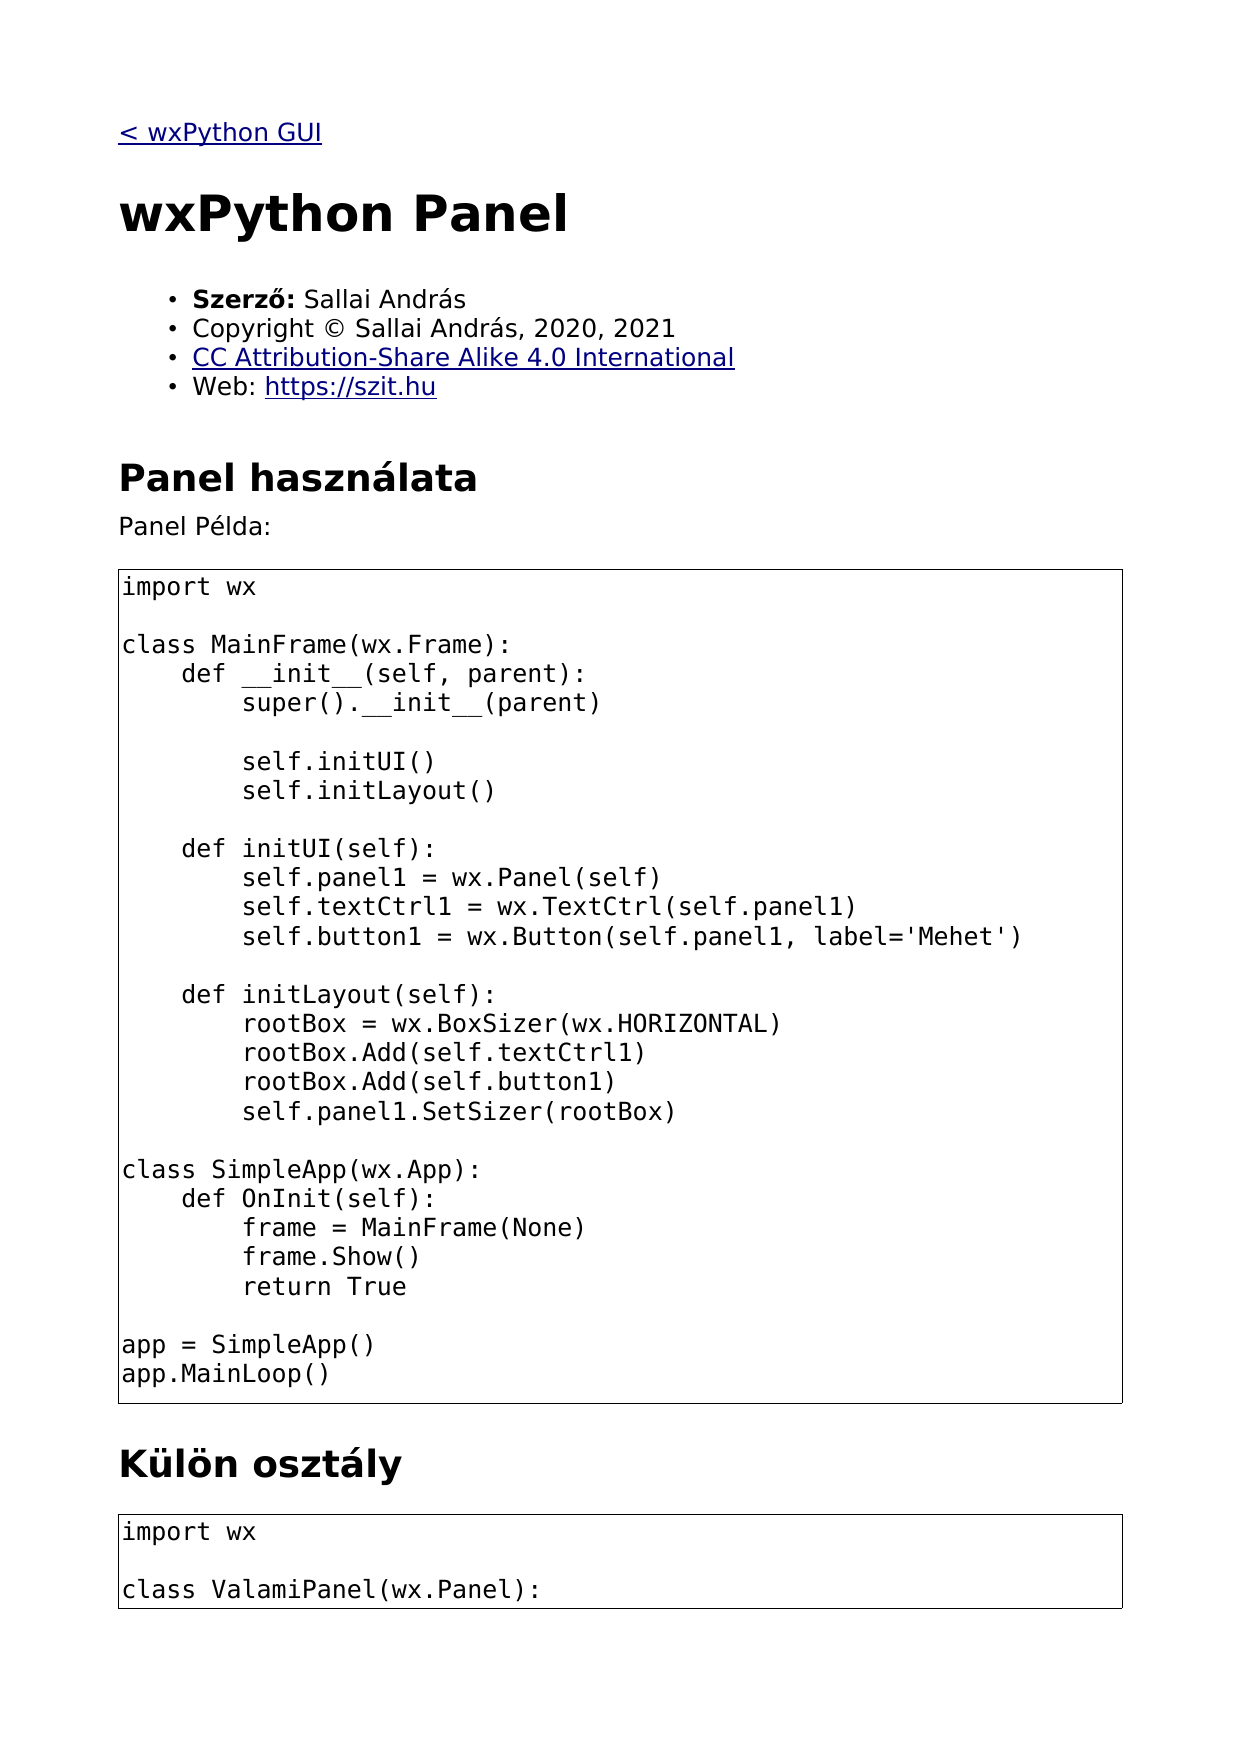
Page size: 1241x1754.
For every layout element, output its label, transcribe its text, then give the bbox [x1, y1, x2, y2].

subtitle Külön osztály [118, 1443, 1122, 1487]
list CC Attribution-Share Alike 4.0 International [177, 343, 1122, 372]
list Szerző: Sallai András [177, 285, 1122, 314]
list Web: https://szit.hu [177, 372, 1122, 402]
subtitle Panel használata [118, 456, 1122, 500]
table_header import wx class MainFrame(wx.Frame): def __init__(self, parent): super().__init__(parent) self.initUI() self.initLayout() def initUI(self): self.panel1 = wx.Panel(self) self.textCtrl1 = wx.TextCtrl(self.panel1) self.button1 = wx.Button(self.panel1, label='Mehet') def initLayout(self): rootBox = wx.BoxSizer(wx.HORIZONTAL) rootBox.Add(self.textCtrl1) rootBox.Add(self.button1) self.panel1.SetSizer(rootBox) class SimpleApp(wx.App): def OnInit(self): frame = MainFrame(None) frame.Show() return True app = SimpleApp() app.MainLoop() [119, 570, 1122, 1403]
text Panel Példa: [118, 512, 1122, 541]
subtitle wxPython Panel [118, 185, 1122, 243]
text < wxPython GUI [118, 118, 1122, 147]
table_header import wx class ValamiPanel(wx.Panel): [119, 1515, 1122, 1607]
list Copyright © Sallai András, 2020, 2021 [177, 314, 1122, 343]
